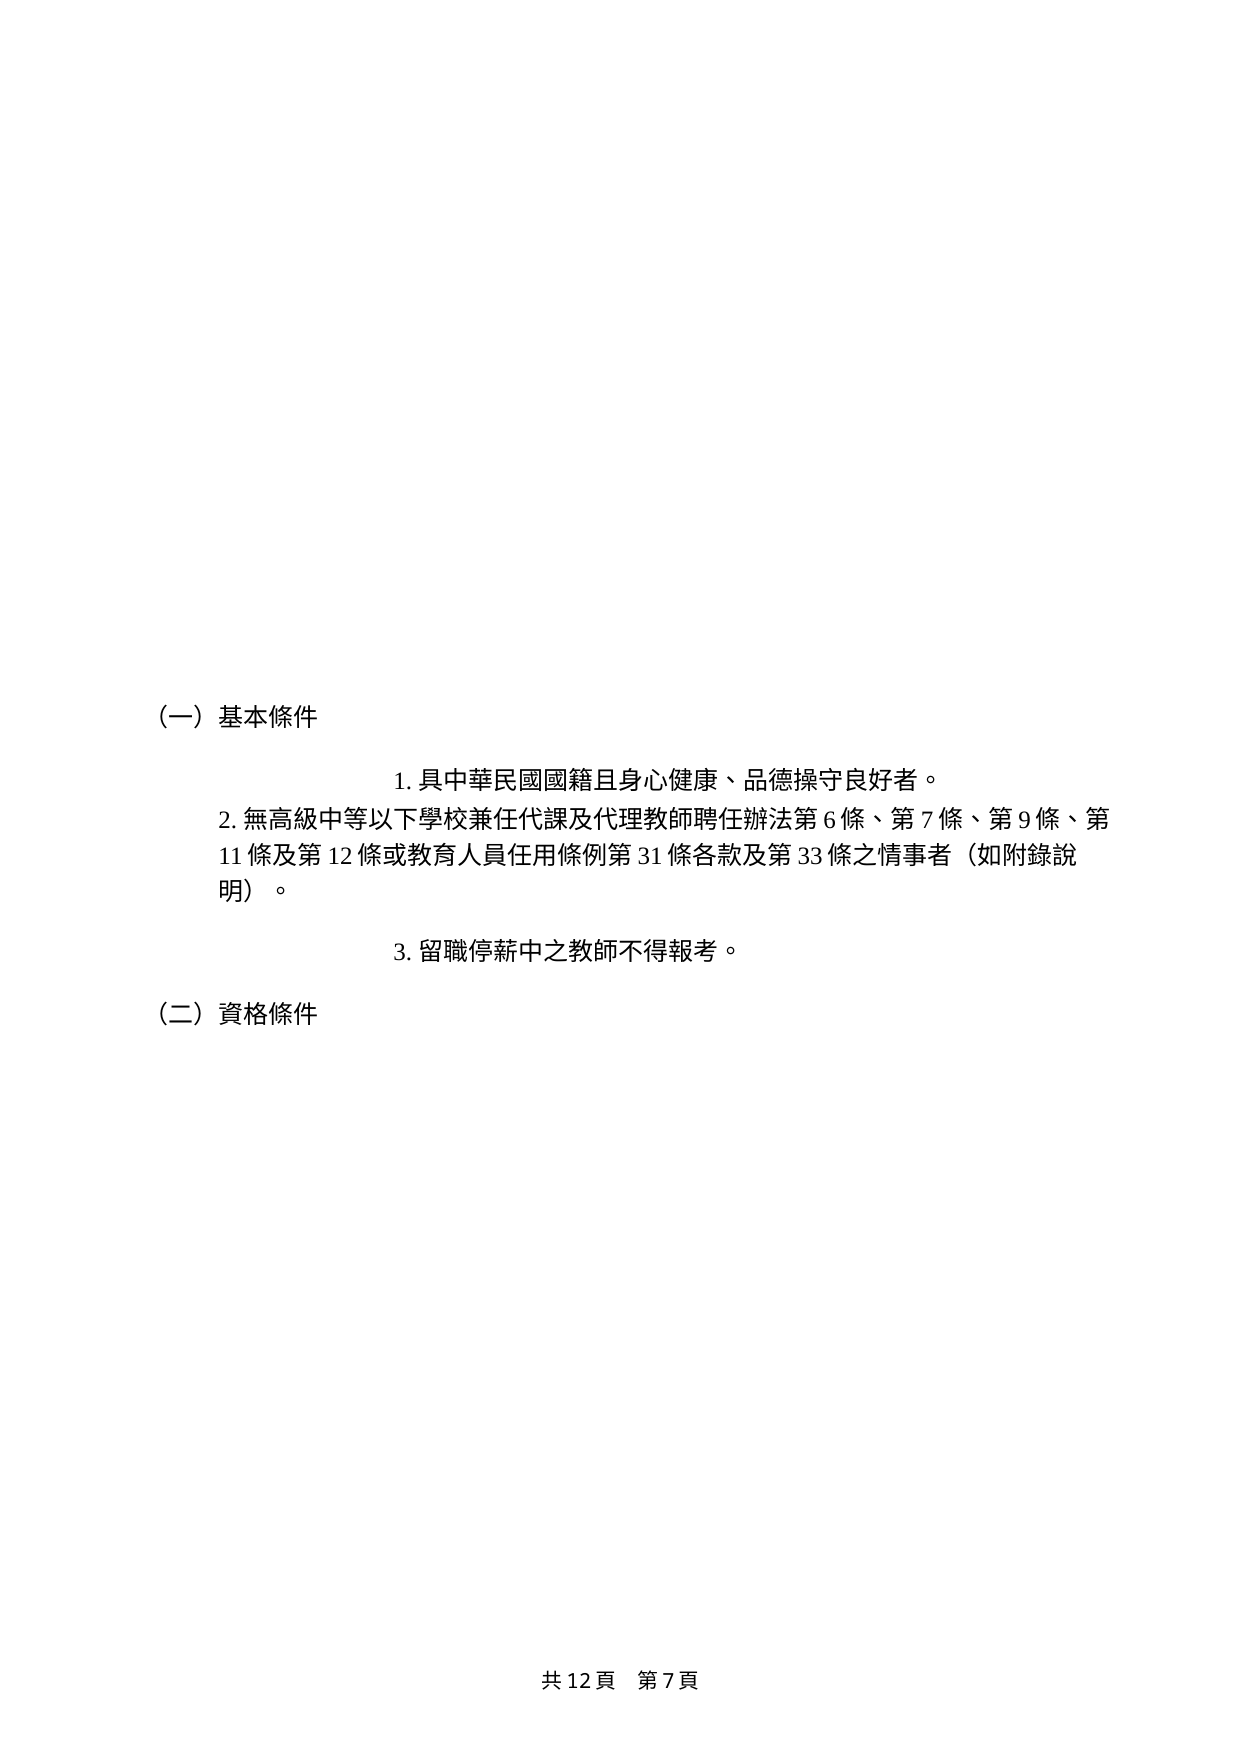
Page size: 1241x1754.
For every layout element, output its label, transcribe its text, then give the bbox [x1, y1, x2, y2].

text 3. 留職停薪中之教師不得報考。 [393, 908, 1122, 971]
text （一）基本條件 [143, 674, 1122, 737]
text 1. 具中華民國國籍且身心健康、品德操守良好者。 [393, 737, 1122, 799]
text （二）資格條件 [143, 971, 1122, 1033]
text 2. 無高級中等以下學校兼任代課及代理教師聘任辦法第6條、第7條、第9條、第11條及第12條或教育人員任用條例第31條各款及第33條之情事者（如附錄說明）。 [218, 799, 1122, 908]
